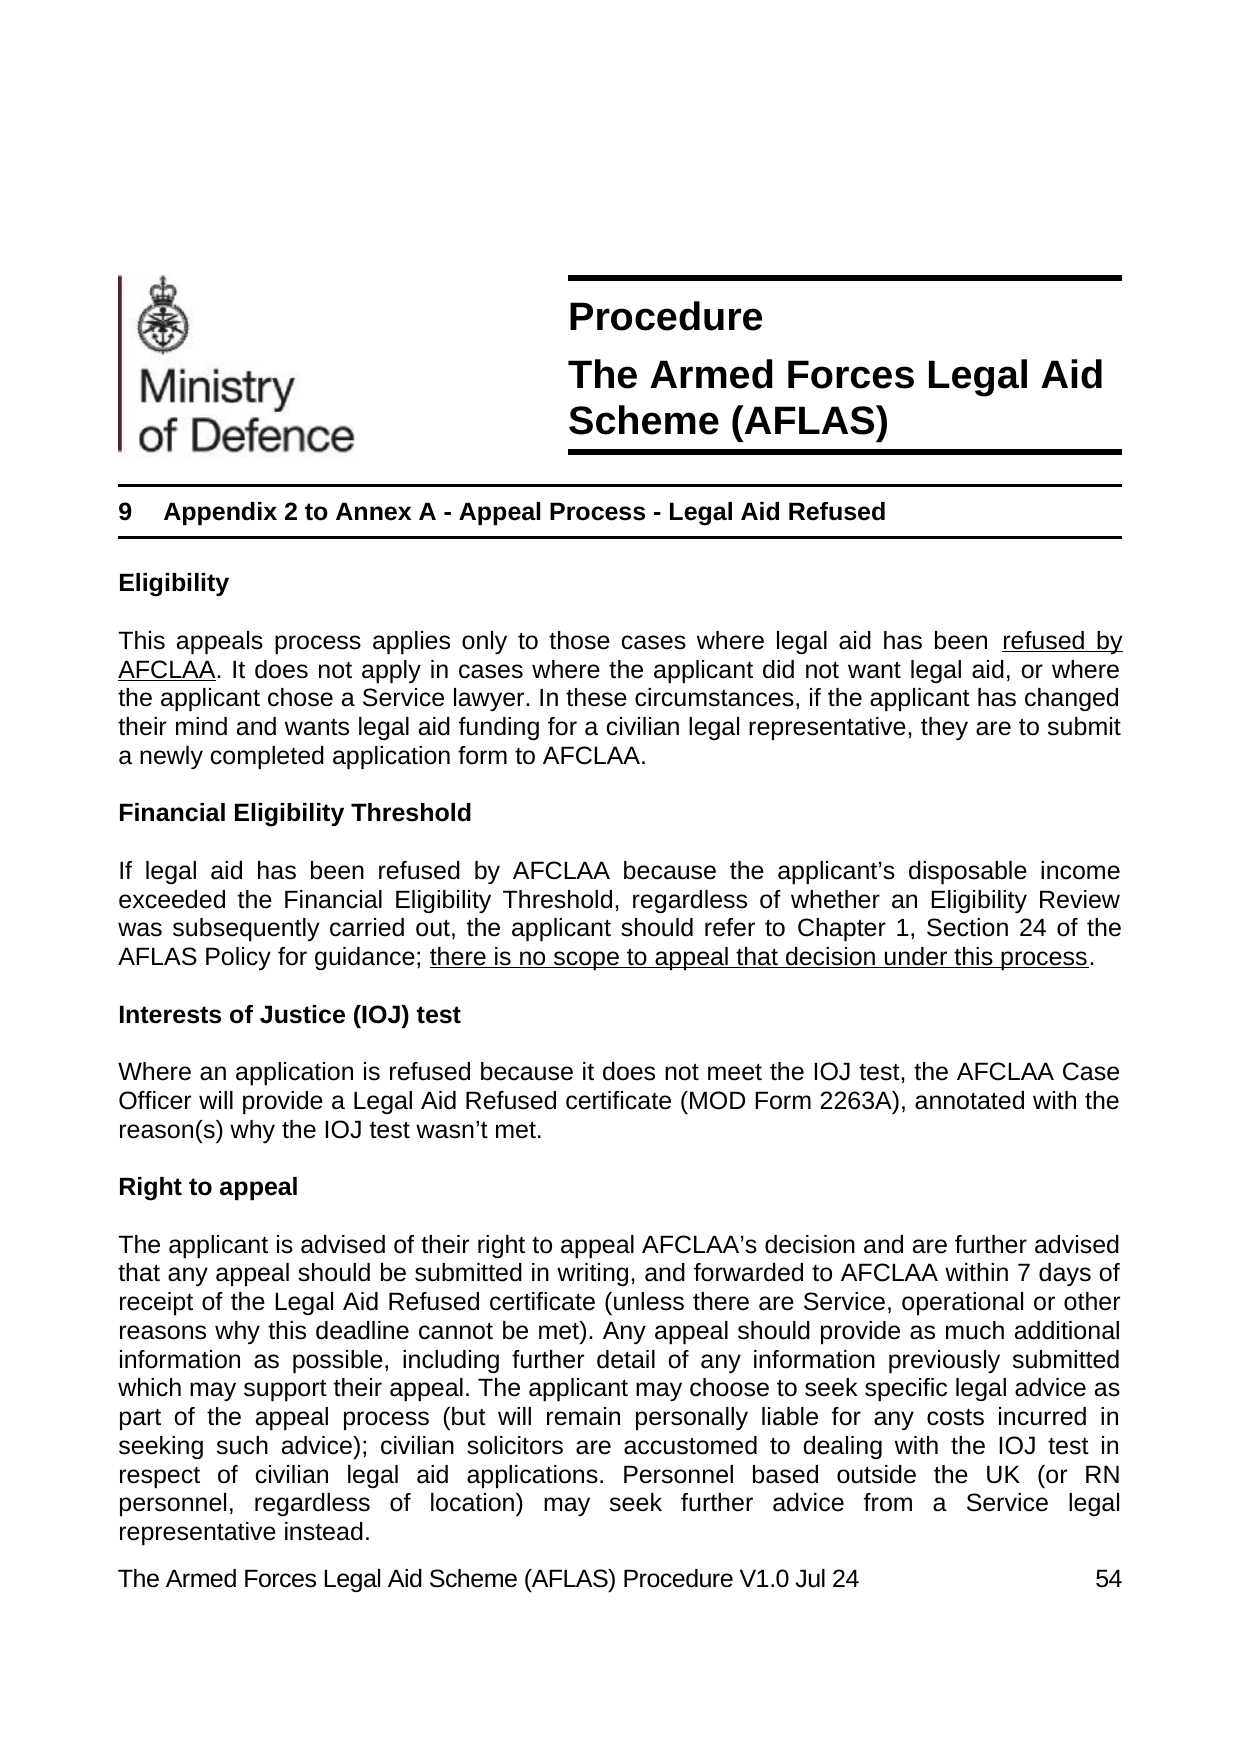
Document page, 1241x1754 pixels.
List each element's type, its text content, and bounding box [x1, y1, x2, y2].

text If legal aid has been refused by AFCLAA because the applicant’s disposable income exceeded the Financial Eligibility Threshold, regardless of whether an Eligibility Review was subsequently carried out, the applicant should refer to Chapter 1, Section 24 of the AFLAS Policy for guidance; there is no scope to appeal that decision under this process. [118, 856, 1122, 971]
subtitle Appendix 2 to Annex A - Appeal Process - Legal Aid Refused [118, 487, 1122, 536]
text This appeals process applies only to those cases where legal aid has been refused by AFCLAA. It does not apply in cases where the applicant did not want legal aid, or where the applicant chose a Service lawyer. In these circumstances, if the applicant has changed their mind and wants legal aid funding for a civilian legal representative, they are to submit a newly completed application form to AFCLAA. [118, 626, 1122, 769]
text Where an application is refused because it does not meet the IOJ test, the AFCLAA Case Officer will provide a Legal Aid Refused certificate (MOD Form 2263A), annotated with the reason(s) why the IOJ test wasn’t met. [118, 1057, 1122, 1143]
text Eligibility [118, 568, 1122, 597]
text The applicant is advised of their right to appeal AFCLAA’s decision and are further advised that any appeal should be submitted in writing, and forwarded to AFCLAA within 7 days of receipt of the Legal Aid Refused certificate (unless there are Service, operational or other reasons why this deadline cannot be met). Any appeal should provide as much additional information as possible, including further detail of any information previously submitted which may support their appeal. The applicant may choose to seek specific legal advice as part of the appeal process (but will remain personally liable for any costs incurred in seeking such advice); civilian solicitors are accustomed to dealing with the IOJ test in respect of civilian legal aid applications. Personnel based outside the UK (or RN personnel, regardless of location) may seek further advice from a Service legal representative instead. [118, 1229, 1122, 1546]
text Right to appeal [118, 1172, 1122, 1201]
text Financial Eligibility Threshold [118, 798, 1122, 827]
text Interests of Justice (IOJ) test [118, 999, 1122, 1028]
